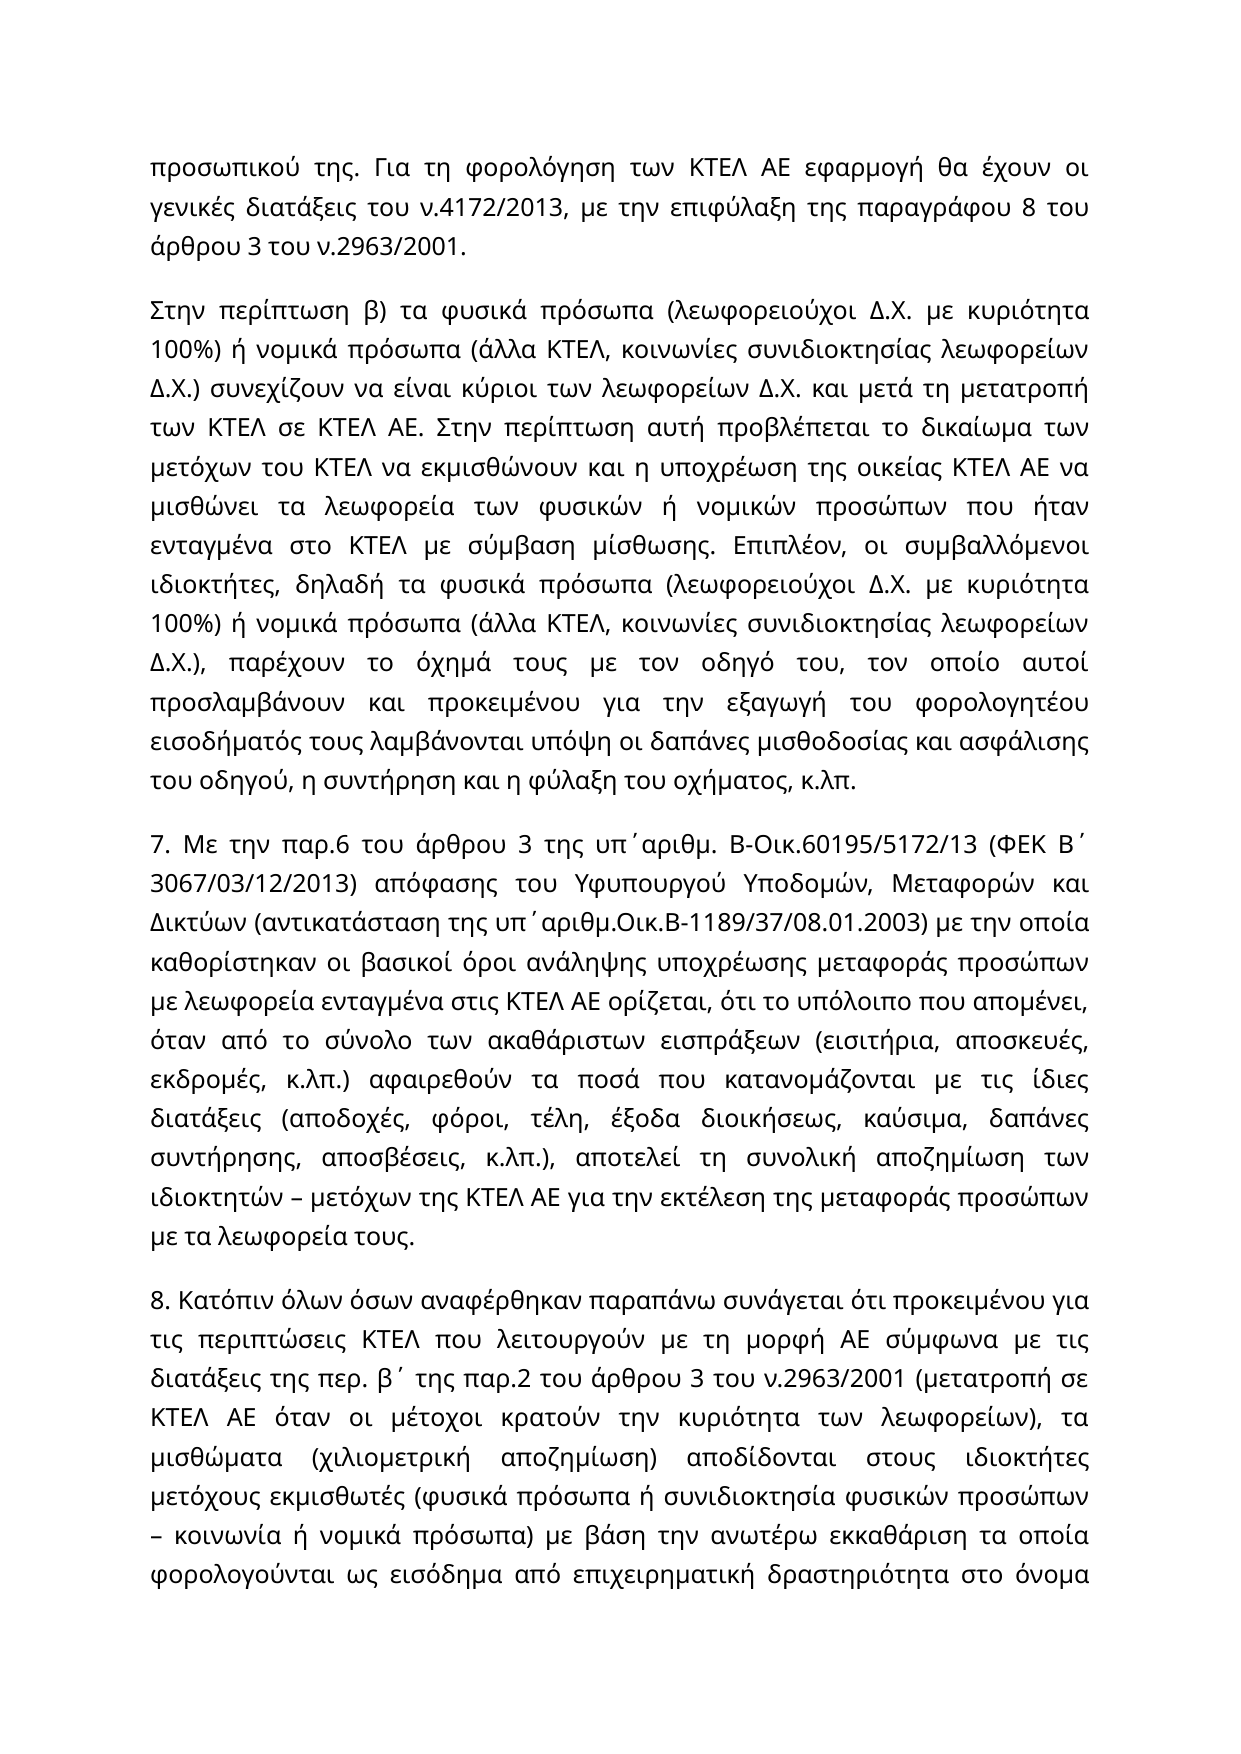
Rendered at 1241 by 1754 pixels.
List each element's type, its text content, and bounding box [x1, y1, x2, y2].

text 8. Κατόπιν όλων όσων αναφέρθηκαν παραπάνω συνάγεται ότι προκειμένου για τις περιπτώσεις ΚΤΕΛ που λειτουργούν με τη μορφή ΑΕ σύμφωνα με τις διατάξεις της περ. β΄ της παρ.2 του άρθρου 3 του ν.2963/2001 (μετατροπή σε ΚΤΕΛ ΑΕ όταν οι μέτοχοι κρατούν την κυριότητα των λεωφορείων), τα μισθώματα (χιλιομετρική αποζημίωση) αποδίδονται στους ιδιοκτήτες μετόχους εκμισθωτές (φυσικά πρόσωπα ή συνιδιοκτησία φυσικών προσώπων – κοινωνία ή νομικά πρόσωπα) με βάση την ανωτέρω εκκαθάριση τα οποία φορολογούνται ως εισόδημα από επιχειρηματική δραστηριότητα στο όνομα [150, 1282, 1090, 1591]
text Στην περίπτωση β) τα φυσικά πρόσωπα (λεωφορειούχοι Δ.Χ. με κυριότητα 100%) ή νομικά πρόσωπα (άλλα ΚΤΕΛ, κοινωνίες συνιδιοκτησίας λεωφορείων Δ.Χ.) συνεχίζουν να είναι κύριοι των λεωφορείων Δ.Χ. και μετά τη μετατροπή των ΚΤΕΛ σε ΚΤΕΛ ΑΕ. Στην περίπτωση αυτή προβλέπεται το δικαίωμα των μετόχων του ΚΤΕΛ να εκμισθώνουν και η υποχρέωση της οικείας ΚΤΕΛ ΑΕ να μισθώνει τα λεωφορεία των φυσικών ή νομικών προσώπων που ήταν ενταγμένα στο ΚΤΕΛ με σύμβαση μίσθωσης. Επιπλέον, οι συμβαλλόμενοι ιδιοκτήτες, δηλαδή τα φυσικά πρόσωπα (λεωφορειούχοι Δ.Χ. με κυριότητα 100%) ή νομικά πρόσωπα (άλλα ΚΤΕΛ, κοινωνίες συνιδιοκτησίας λεωφορείων Δ.Χ.), παρέχουν το όχημά τους με τον οδηγό του, τον οποίο αυτοί προσλαμβάνουν και προκειμένου για την εξαγωγή του φορολογητέου εισοδήματός τους λαμβάνονται υπόψη οι δαπάνες μισθοδοσίας και ασφάλισης του οδηγού, η συντήρηση και η φύλαξη του οχήματος, κ.λπ. [150, 292, 1090, 797]
text 7. Με την παρ.6 του άρθρου 3 της υπ΄αριθμ. Β-Οικ.60195/5172/13 (ΦΕΚ Β΄ 3067/03/12/2013) απόφασης του Υφυπουργού Υποδομών, Μεταφορών και Δικτύων (αντικατάσταση της υπ΄αριθμ.Οικ.Β-1189/37/08.01.2003) με την οποία καθορίστηκαν οι βασικοί όροι ανάληψης υποχρέωσης μεταφοράς προσώπων με λεωφορεία ενταγμένα στις ΚΤΕΛ ΑΕ ορίζεται, ότι το υπόλοιπο που απομένει, όταν από το σύνολο των ακαθάριστων εισπράξεων (εισιτήρια, αποσκευές, εκδρομές, κ.λπ.) αφαιρεθούν τα ποσά που κατανομάζονται με τις ίδιες διατάξεις (αποδοχές, φόροι, τέλη, έξοδα διοικήσεως, καύσιμα, δαπάνες συντήρησης, αποσβέσεις, κ.λπ.), αποτελεί τη συνολική αποζημίωση των ιδιοκτητών – μετόχων της ΚΤΕΛ ΑΕ για την εκτέλεση της μεταφοράς προσώπων με τα λεωφορεία τους. [150, 827, 1090, 1252]
text προσωπικού της. Για τη φορολόγηση των ΚΤΕΛ ΑΕ εφαρμογή θα έχουν οι γενικές διατάξεις του ν.4172/2013, με την επιφύλαξη της παραγράφου 8 του άρθρου 3 του ν.2963/2001. [150, 150, 1090, 262]
